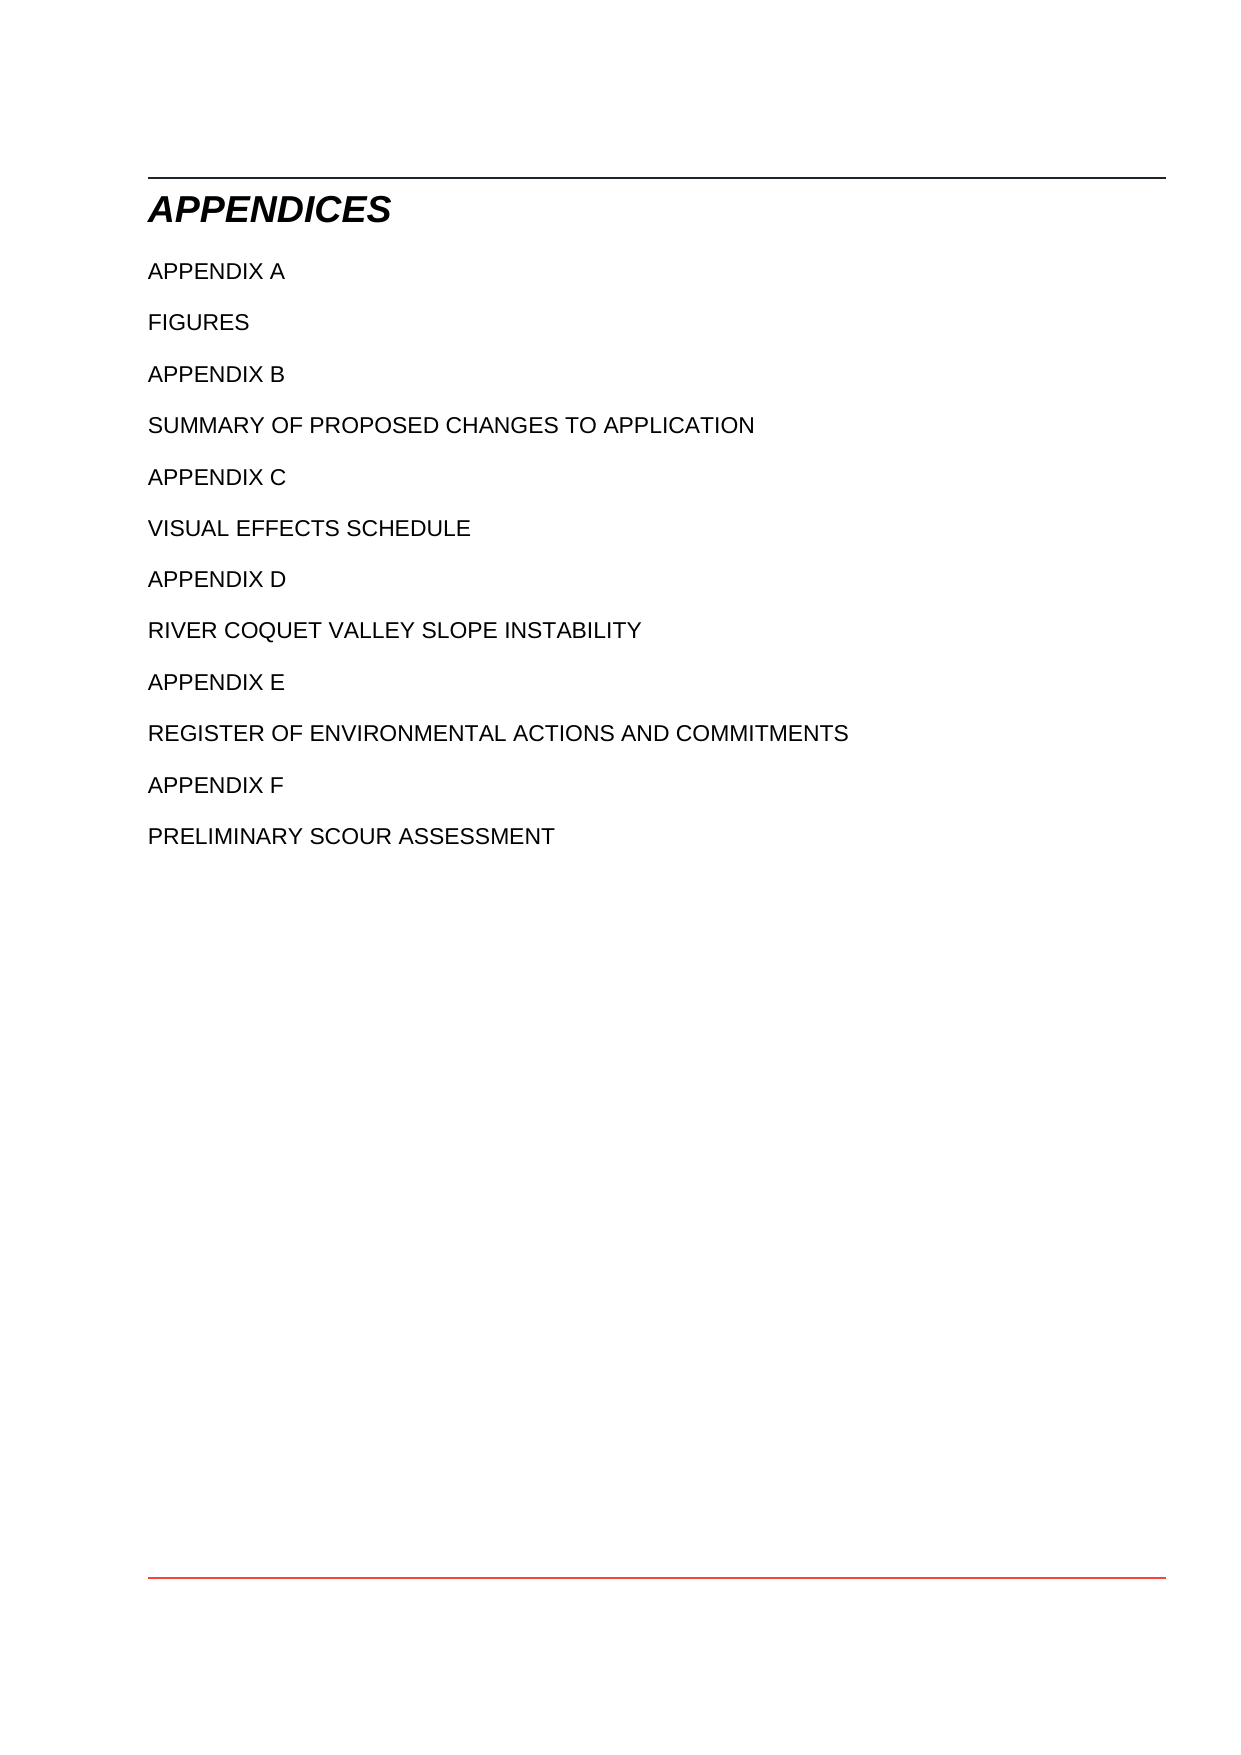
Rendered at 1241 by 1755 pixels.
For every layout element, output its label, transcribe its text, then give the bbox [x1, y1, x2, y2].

text APPENDIX B [148, 361, 1166, 387]
text APPENDIX C [148, 463, 1166, 490]
text APPENDIX D [148, 566, 1166, 592]
text Appendices [148, 179, 1166, 231]
text FIGURES [148, 309, 1166, 336]
text PRELIMINARY SCOUR ASSESSMENT [148, 823, 1166, 849]
text VISUAL EFFECTS SCHEDULE [148, 515, 1166, 541]
text APPENDIX A [148, 258, 1166, 284]
text APPENDIX F [148, 772, 1166, 798]
text RIVER COQUET VALLEY SLOPE INSTABILITY [148, 617, 1166, 644]
text SUMMARY OF PROPOSED CHANGES TO APPLICATION [148, 412, 1166, 438]
text REGISTER OF ENVIRONMENTAL ACTIONS AND COMMITMENTS [148, 720, 1166, 747]
text APPENDIX E [148, 669, 1166, 695]
